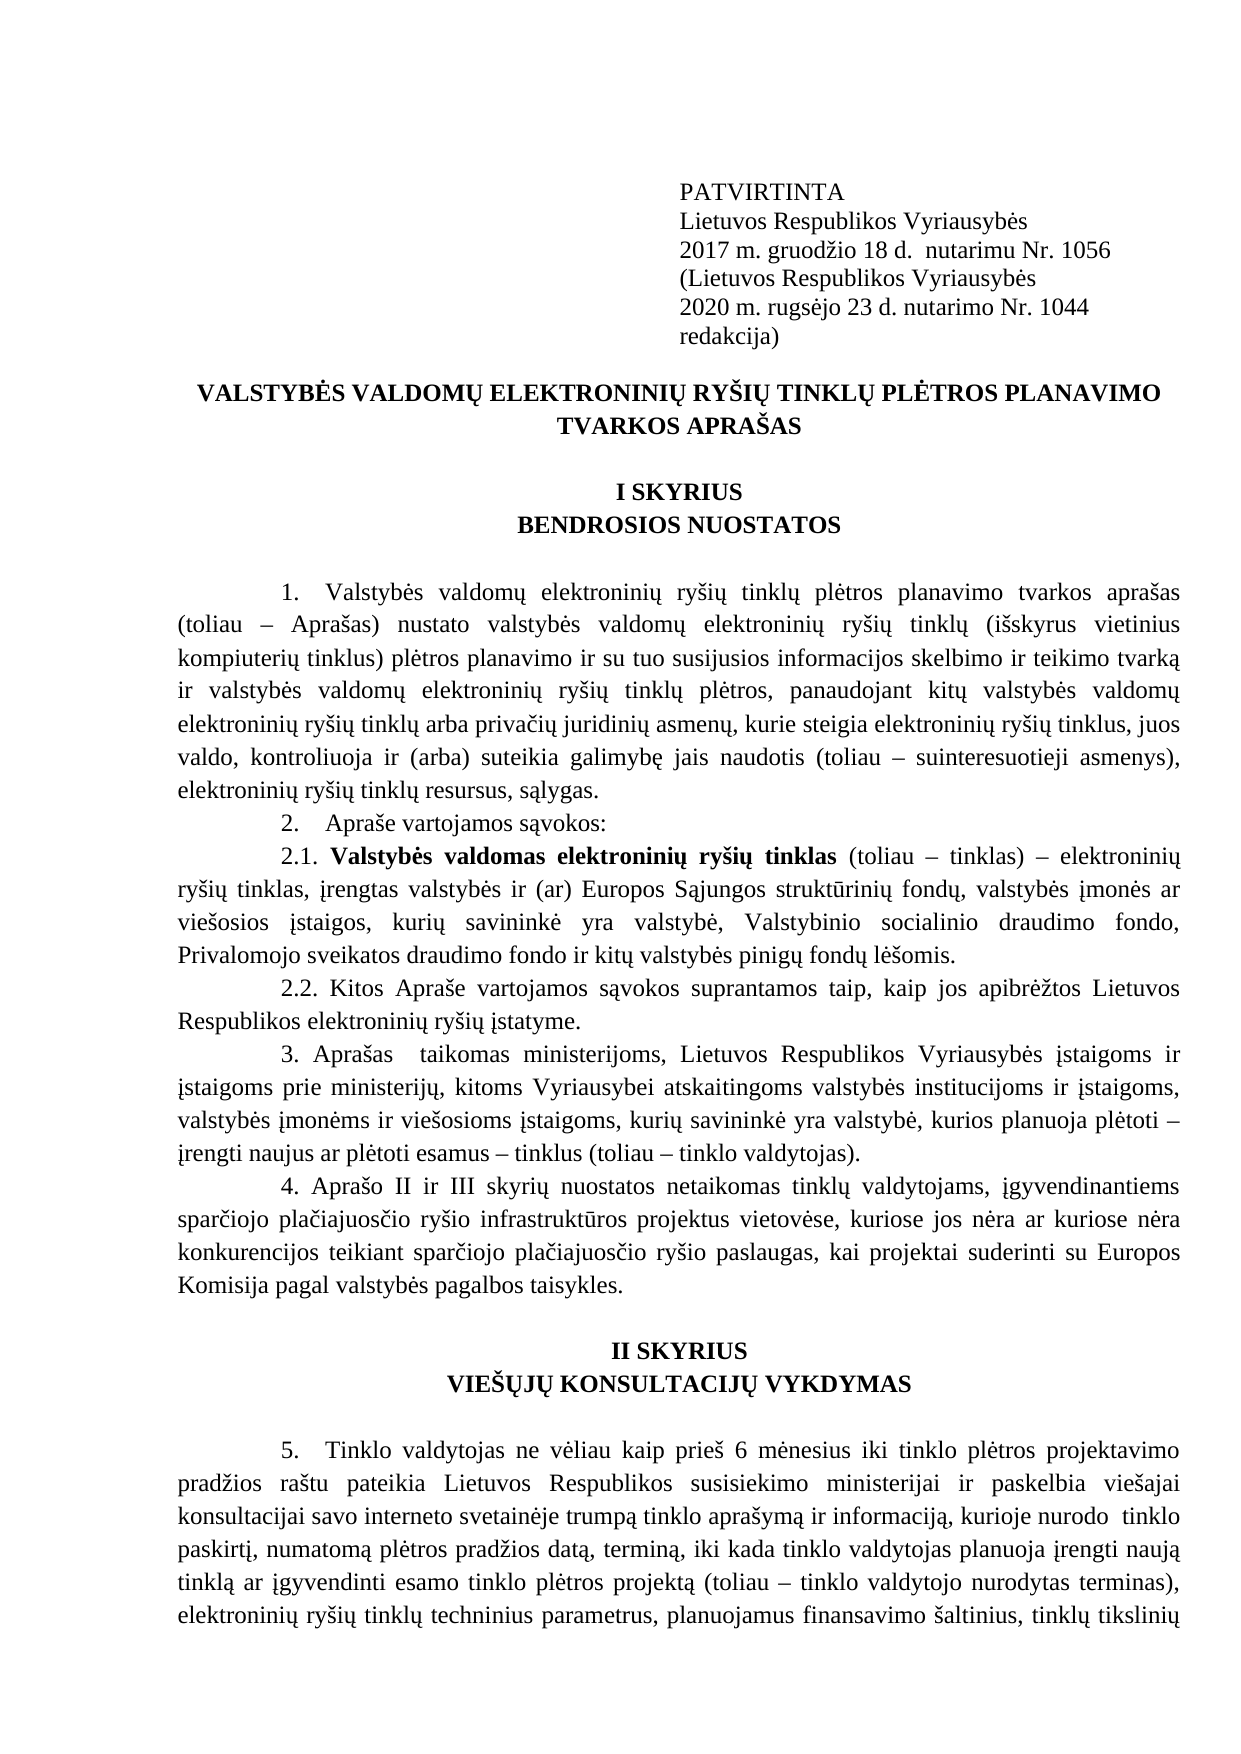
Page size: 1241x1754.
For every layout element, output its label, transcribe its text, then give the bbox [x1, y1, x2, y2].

text 4. Aprašo II ir III skyrių nuostatos netaikomas tinklų valdytojams, įgyvendinantiems sparčiojo plačiajuosčio ryšio infrastruktūros projektus vietovėse, kuriose jos nėra ar kuriose nėra konkurencijos teikiant sparčiojo plačiajuosčio ryšio paslaugas, kai projektai suderinti su Europos Komisija pagal valstybės pagalbos taisykles. [177, 1171, 1181, 1299]
text 2.2. Kitos Apraše vartojamos sąvokos suprantamos taip, kaip jos apibrėžtos Lietuvos Respublikos elektroninių ryšių įstatyme. [177, 973, 1181, 1034]
text redakcija) [679, 321, 1181, 350]
text 2017 m. gruodžio 18 d. nutarimu Nr. 1056 [679, 235, 1181, 263]
text 5. Tinklo valdytojas ne vėliau kaip prieš 6 mėnesius iki tinklo plėtros projektavimo pradžios raštu pateikia Lietuvos Respublikos susisiekimo ministerijai ir paskelbia viešajai konsultacijai savo interneto svetainėje trumpą tinklo aprašymą ir informaciją, kurioje nurodo tinklo paskirtį, numatomą plėtros pradžios datą, terminą, iki kada tinklo valdytojas planuoja įrengti naują tinklą ar įgyvendinti esamo tinklo plėtros projektą (toliau – tinklo valdytojo nurodytas terminas), elektroninių ryšių tinklų techninius parametrus, planuojamus finansavimo šaltinius, tinklų tikslinių [177, 1435, 1181, 1629]
text Lietuvos Respublikos Vyriausybės [679, 206, 1181, 235]
text VIEŠŲJŲ KONSULTACIJŲ VYKDYMAS [177, 1369, 1181, 1398]
text 3. Aprašas taikomas ministerijoms, Lietuvos Respublikos Vyriausybės įstaigoms ir įstaigoms prie ministerijų, kitoms Vyriausybei atskaitingoms valstybės institucijoms ir įstaigoms, valstybės įmonėms ir viešosioms įstaigoms, kurių savininkė yra valstybė, kurios planuoja plėtoti – įrengti naujus ar plėtoti esamus – tinklus (toliau – tinklo valdytojas). [177, 1039, 1181, 1167]
text BENDROSIOS NUOSTATOS [177, 511, 1181, 539]
text (Lietuvos Respublikos Vyriausybės [679, 263, 1181, 292]
text 2. Apraše vartojamos sąvokos: [177, 808, 1181, 836]
text 2020 m. rugsėjo 23 d. nutarimo Nr. 1044 [679, 292, 1181, 321]
text VALSTYBĖS VALDOMŲ ELEKTRONINIŲ RYŠIŲ TINKLŲ PLĖTROS PLANAVIMO TVARKOS APRAŠAS [177, 378, 1181, 440]
text 2.1. Valstybės valdomas elektroninių ryšių tinklas (toliau – tinklas) – elektroninių ryšių tinklas, įrengtas valstybės ir (ar) Europos Sąjungos struktūrinių fondų, valstybės įmonės ar viešosios įstaigos, kurių savininkė yra valstybė, Valstybinio socialinio draudimo fondo, Privalomojo sveikatos draudimo fondo ir kitų valstybės pinigų fondų lėšomis. [177, 841, 1181, 968]
text PATVIRTINTA [679, 177, 1181, 206]
text II SKYRIUS [177, 1336, 1181, 1365]
text I SKYRIUS [177, 477, 1181, 506]
text 1. Valstybės valdomų elektroninių ryšių tinklų plėtros planavimo tvarkos aprašas (toliau – Aprašas) nustato valstybės valdomų elektroninių ryšių tinklų (išskyrus vietinius kompiuterių tinklus) plėtros planavimo ir su tuo susijusios informacijos skelbimo ir teikimo tvarką ir valstybės valdomų elektroninių ryšių tinklų plėtros, panaudojant kitų valstybės valdomų elektroninių ryšių tinklų arba privačių juridinių asmenų, kurie steigia elektroninių ryšių tinklus, juos valdo, kontroliuoja ir (arba) suteikia galimybę jais naudotis (toliau – suinteresuotieji asmenys), elektroninių ryšių tinklų resursus, sąlygas. [177, 577, 1181, 803]
